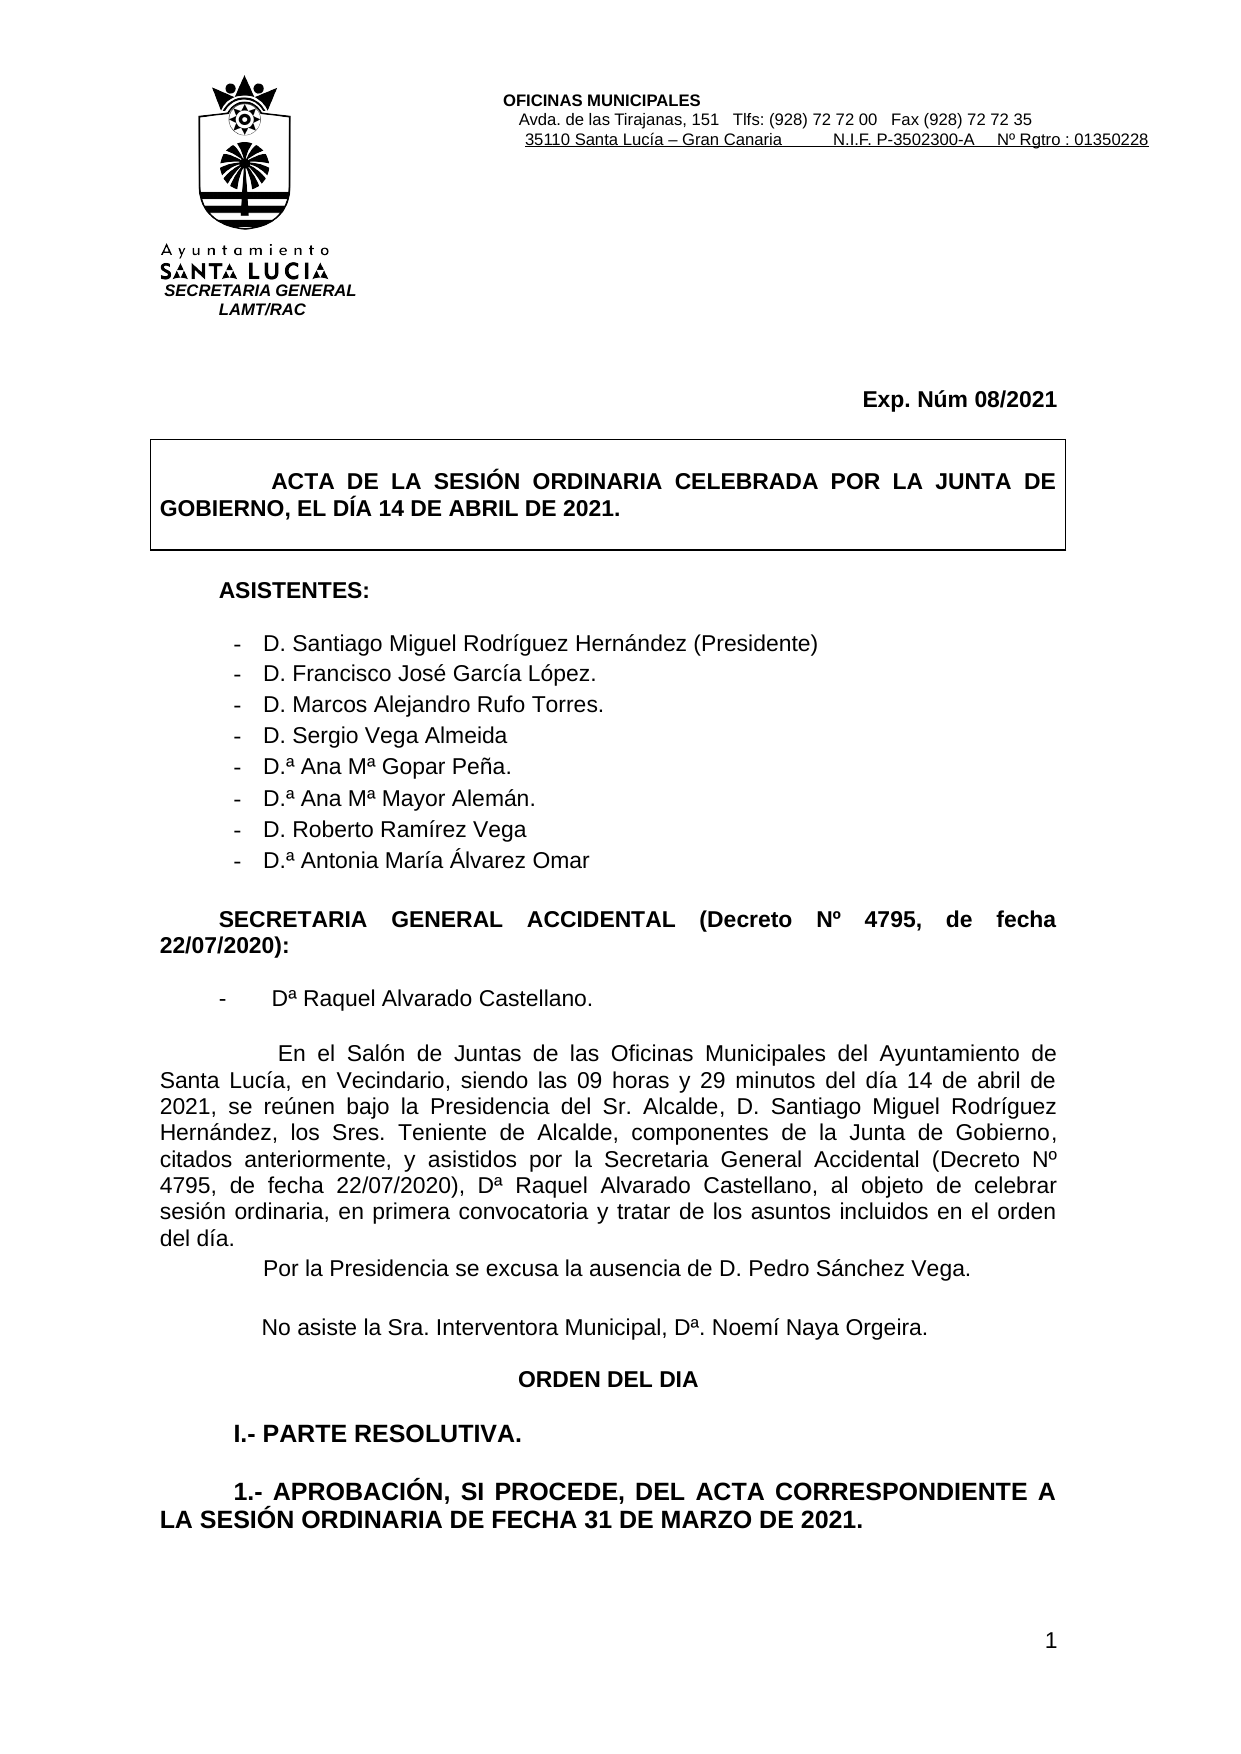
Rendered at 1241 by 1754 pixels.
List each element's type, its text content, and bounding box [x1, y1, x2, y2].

text 1.- APROBACIÓN, SI PROCEDE, DEL ACTA CORRESPONDIENTE A LA SESIÓN ORDINARIA DE FECHA 31 DE MARZO DE 2021. [159, 1476, 1057, 1534]
list D. Francisco José García López. [233, 656, 1056, 687]
text En el Salón de Juntas de las Oficinas Municipales del Ayuntamiento de Santa Lucía, en Vecindario, siendo las 09 horas y 29 minutos del día 14 de abril de 2021, se reúnen bajo la Presidencia del Sr. Alcalde, D. Santiago Miguel Rodríguez Hernández, los Sres. Teniente de Alcalde, componentes de la Junta de Gobierno, citados anteriormente, y asistidos por la Secretaria General Accidental (Decreto Nº 4795, de fecha 22/07/2020), Dª Raquel Alvarado Castellano, al objeto de celebrar sesión ordinaria, en primera convocatoria y tratar de los asuntos incluidos en el orden del día. [159, 1040, 1057, 1251]
text SECRETARIA GENERAL ACCIDENTAL (Decreto Nº 4795, de fecha 22/07/2020): [159, 906, 1057, 959]
text ORDEN DEL DIA [159, 1366, 1057, 1393]
text - Dª Raquel Alvarado Castellano. [218, 985, 1057, 1011]
list D.ª Antonia María Álvarez Omar [233, 843, 1056, 875]
text I.- PARTE RESOLUTIVA. [159, 1419, 1057, 1448]
text No asiste la Sra. Interventora Municipal, Dª. Noemí Naya Orgeira. [159, 1313, 1057, 1340]
list D. Marcos Alejandro Rufo Torres. [233, 687, 1056, 718]
text Por la Presidencia se excusa la ausencia de D. Pedro Sánchez Vega. [159, 1251, 1056, 1282]
list D. Sergio Vega Almeida [233, 718, 1056, 750]
list D. Roberto Ramírez Vega [233, 812, 1056, 843]
list D.ª Ana Mª Mayor Alemán. [233, 781, 1056, 812]
list D. Santiago Miguel Rodríguez Hernández (Presidente) [233, 629, 1057, 656]
text ACTA DE LA SESIÓN ORDINARIA CELEBRADA POR LA JUNTA DE GOBIERNO, EL DÍA 14 DE ABRIL DE 2021. [159, 468, 1057, 521]
text ASISTENTES: [159, 577, 1057, 603]
text Exp. Núm 08/2021 [159, 386, 1057, 412]
list D.ª Ana Mª Gopar Peña. [233, 750, 1056, 781]
